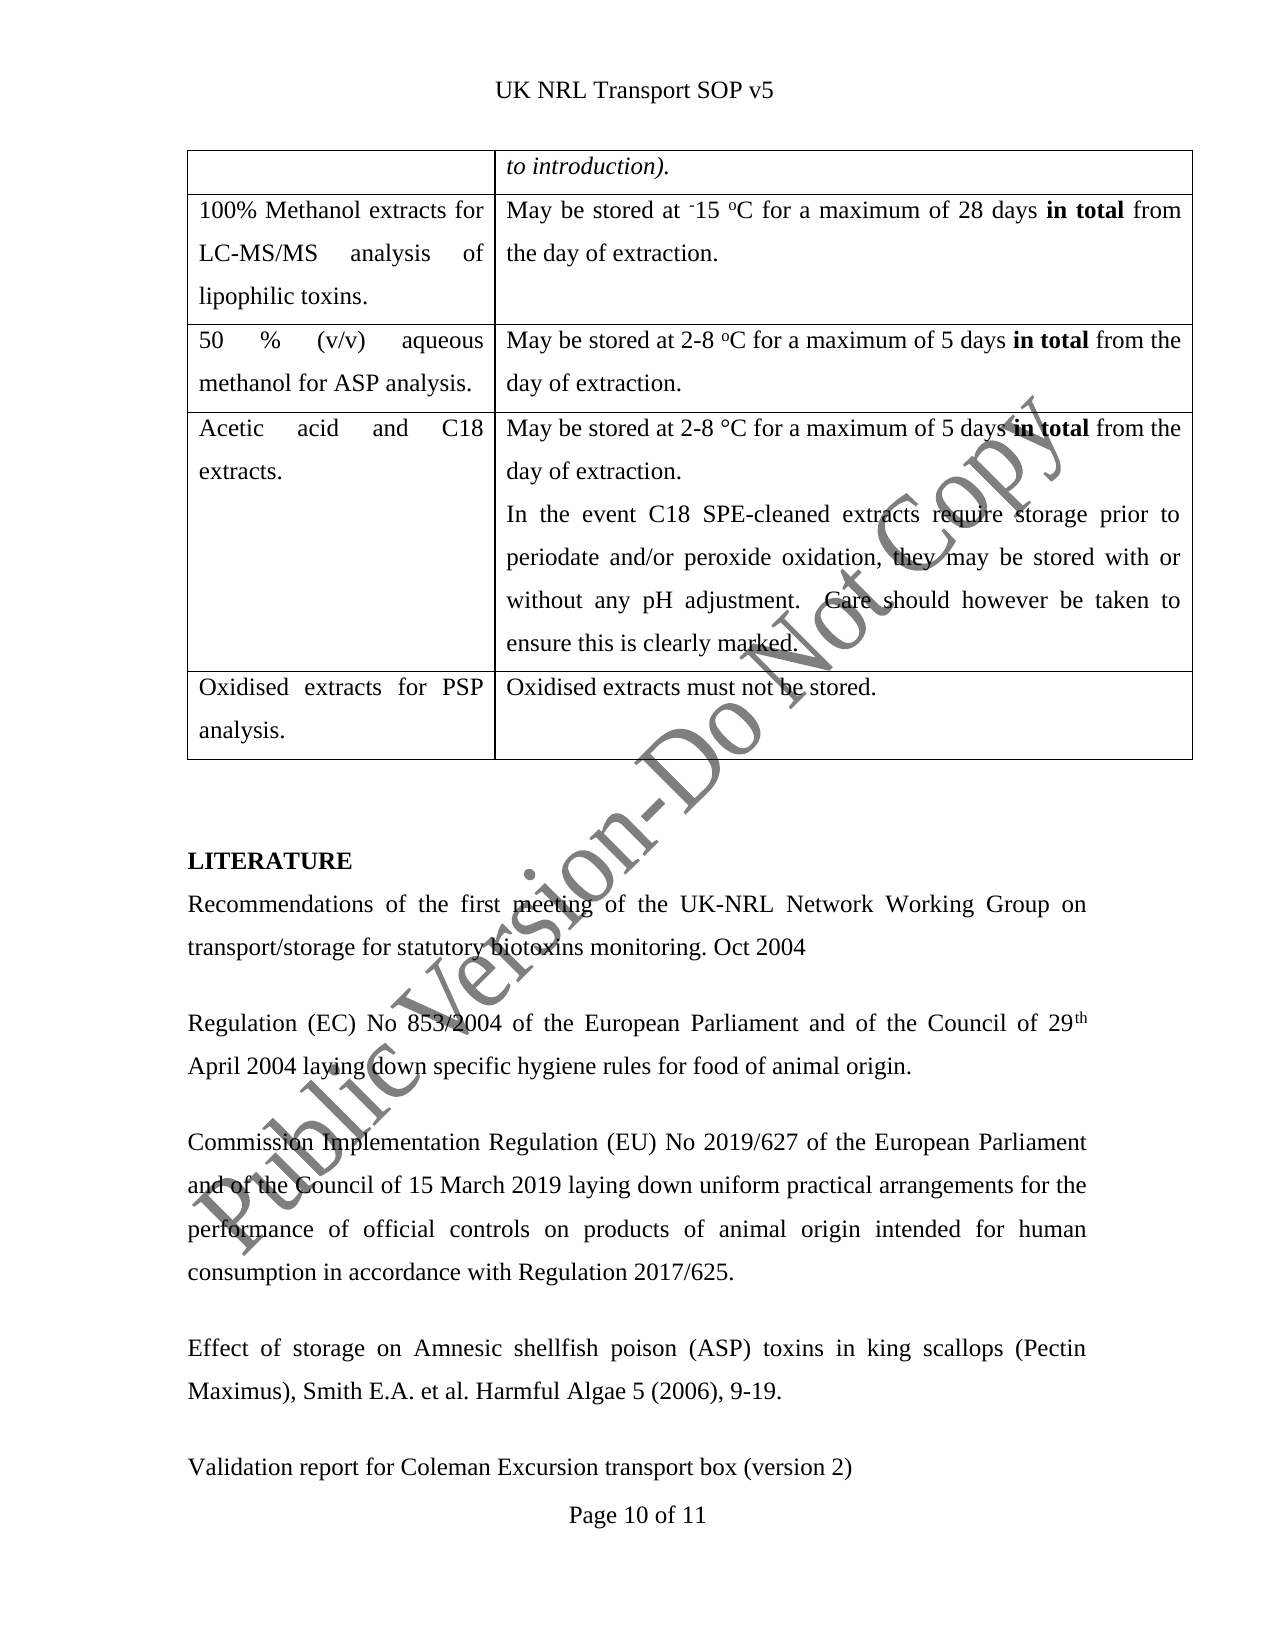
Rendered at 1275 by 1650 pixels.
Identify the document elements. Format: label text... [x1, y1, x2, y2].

table_cell 100% Methanol extracts for LC-MS/MS analysis of lipophilic toxins. [188, 195, 494, 324]
table_cell May be stored at 2-8 oC for a maximum of 5 days in total from the day of extraction. [496, 325, 1192, 412]
text LITERATURE [187, 846, 626, 874]
text [618, 846, 1087, 874]
table_cell Oxidised extracts for PSP analysis. [188, 672, 494, 758]
text Regulation (EC) No 853/2004 of the European Parliament and of the Council of 29th April 2004 laying down specific hygiene rules for food of animal origin. [187, 1008, 1087, 1080]
text Validation report for Coleman Excursion transport box (version 2) [187, 1452, 1087, 1481]
table_cell May be stored at 2-8 °C for a maximum of 5 days in total from the day of extraction. In the event C18 SPE-cleaned extracts require storage prior to periodate and/or peroxide oxidation, they may be stored with or without any pH adjustment. Care should however be taken to ensure this is clearly marked. [496, 413, 1192, 671]
table_cell Acetic acid and C18 extracts. [188, 413, 494, 671]
text Commission Implementation Regulation (EU) No 2019/627 of the European Parliament and of the Council of 15 March 2019 laying down uniform practical arrangements for the performance of official controls on products of animal origin intended for human consumption in accordance with Regulation 2017/625. [187, 1127, 1087, 1286]
table_cell to introduction). [496, 151, 1192, 194]
table_cell [188, 151, 494, 194]
table_cell May be stored at -15 oC for a maximum of 28 days in total from the day of extraction. [496, 195, 1192, 324]
text Recommendations of the first meeting of the UK-NRL Network Working Group on transport/storage for statutory biotoxins monitoring. Oct 2004 [187, 889, 1087, 961]
table_cell 50 % (v/v) aqueous methanol for ASP analysis. [188, 325, 494, 412]
table_cell Oxidised extracts must not be stored. [496, 672, 1192, 758]
text Effect of storage on Amnesic shellfish poison (ASP) toxins in king scallops (Pectin Maximus), Smith E.A. et al. Harmful Algae 5 (2006), 9-19. [187, 1333, 1087, 1405]
